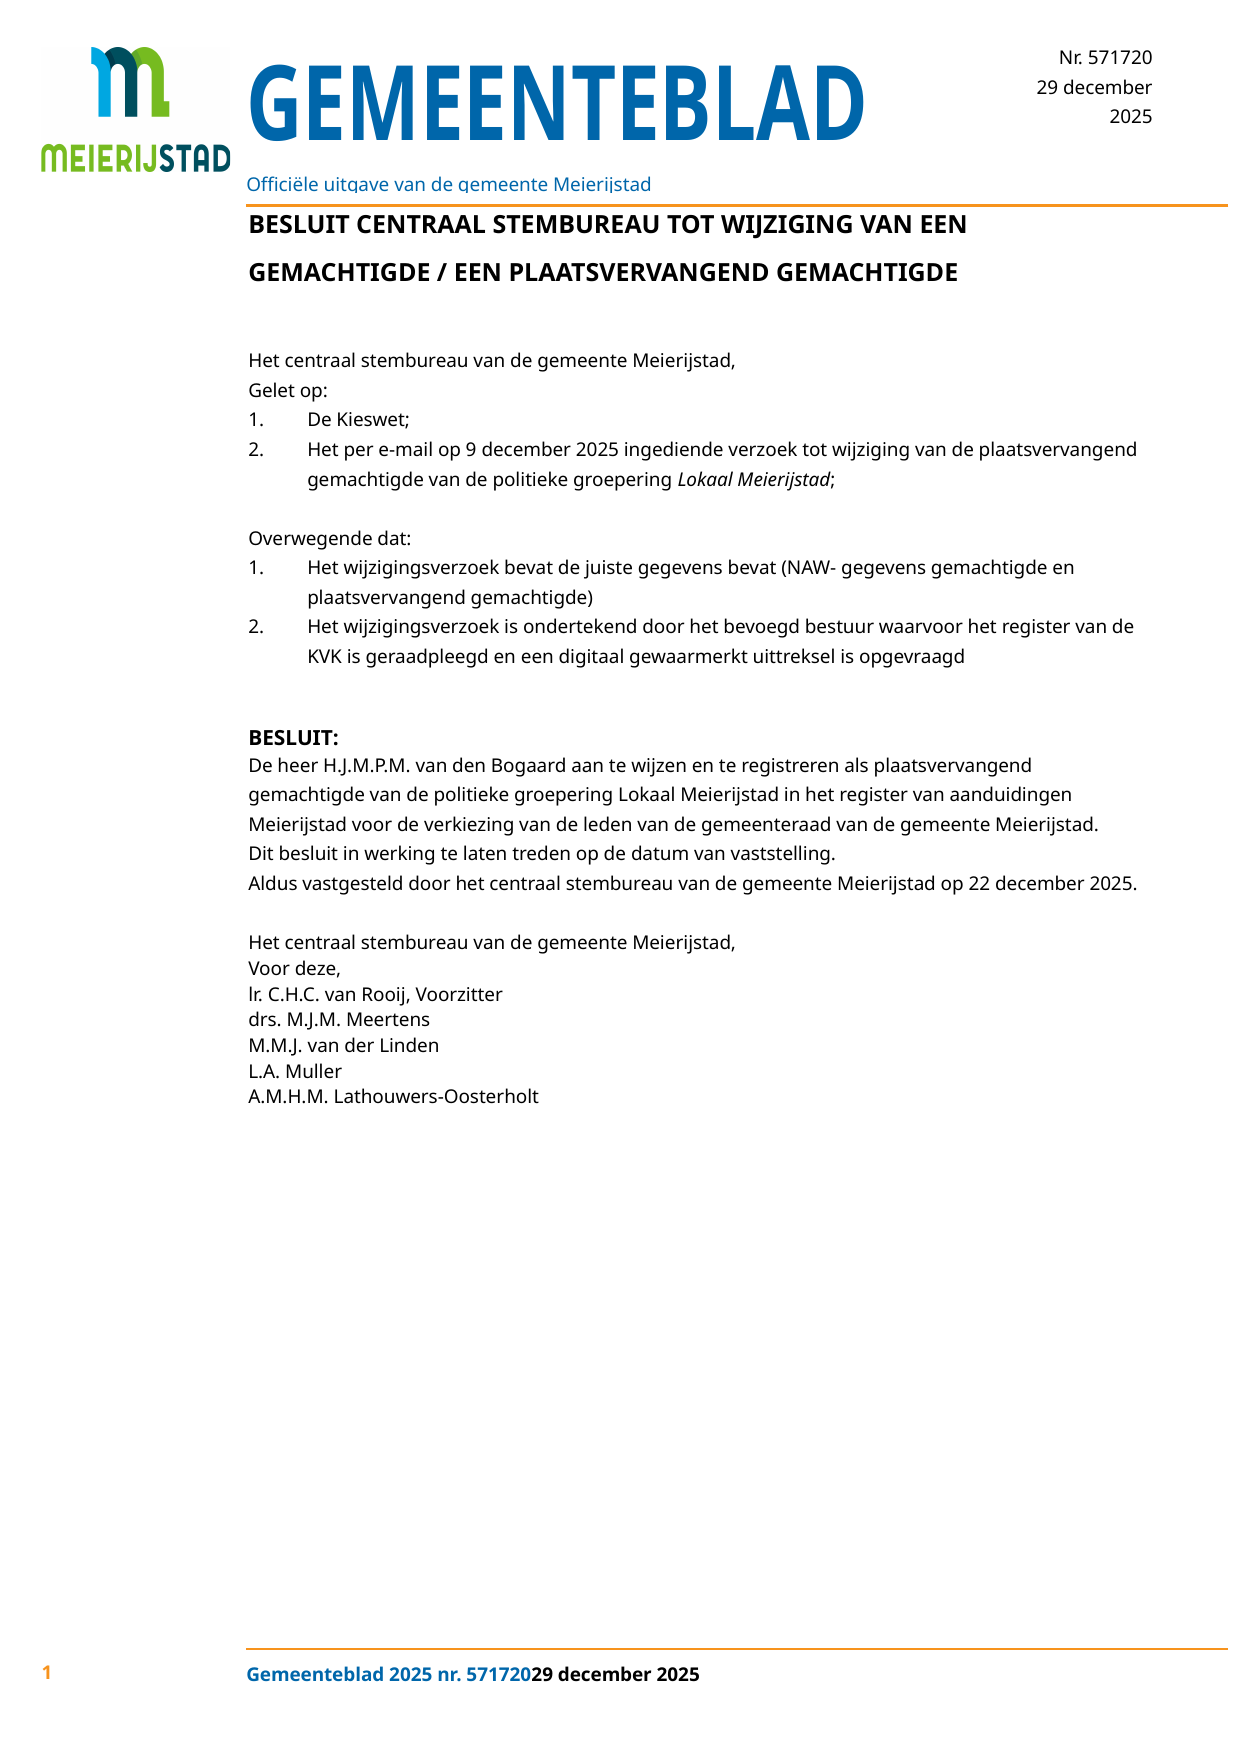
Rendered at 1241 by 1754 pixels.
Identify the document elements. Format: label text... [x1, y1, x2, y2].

text Dit besluit in werking te laten treden op de datum van vaststelling. [248, 841, 1152, 866]
text lr. C.H.C. van Rooij, Voorzitter [248, 981, 1152, 1006]
text Voor deze, [248, 955, 1152, 981]
list Het per e-mail op 9 december 2025 ingediende verzoek tot wijziging van de plaatsvervangend gemachtigde van de politieke groepering Lokaal Meierijstad; [248, 436, 1152, 492]
text L.A. Muller [248, 1058, 1152, 1084]
picture [41, 47, 231, 172]
text Overwegende dat: [248, 525, 1152, 551]
text Aldus vastgesteld door het centraal stembureau van de gemeente Meierijstad op 22 december 2025. [248, 870, 1152, 896]
text Het centraal stembureau van de gemeente Meierijstad, [248, 929, 1152, 955]
text BESLUIT CENTRAAL STEMBUREAU TOT WIJZIGING VAN EEN GEMACHTIGDE / EEN PLAATSVERVANGEND GEMACHTIGDE [248, 207, 1152, 288]
text Gelet op: [248, 377, 1152, 403]
text A.M.H.M. Lathouwers-Oosterholt [248, 1084, 1152, 1109]
text BESLUIT: [248, 723, 1152, 752]
list Het wijzigingsverzoek is ondertekend door het bevoegd bestuur waarvoor het register van de KVK is geraadpleegd en een digitaal gewaarmerkt uittreksel is opgevraagd [248, 614, 1152, 669]
list Het wijzigingsverzoek bevat de juiste gegevens bevat (NAW- gegevens gemachtigde en plaatsvervangend gemachtigde) [248, 554, 1152, 610]
text De heer H.J.M.P.M. van den Bogaard aan te wijzen en te registreren als plaatsvervangend gemachtigde van de politieke groepering Lokaal Meierijstad in het register van aanduidingen Meierijstad voor de verkiezing van de leden van de gemeenteraad van de gemeente Meierijstad. [248, 752, 1152, 837]
text Het centraal stembureau van de gemeente Meierijstad, [248, 347, 1152, 373]
text M.M.J. van der Linden [248, 1032, 1152, 1058]
list De Kieswet; [248, 407, 1152, 432]
text drs. M.J.M. Meertens [248, 1006, 1152, 1032]
